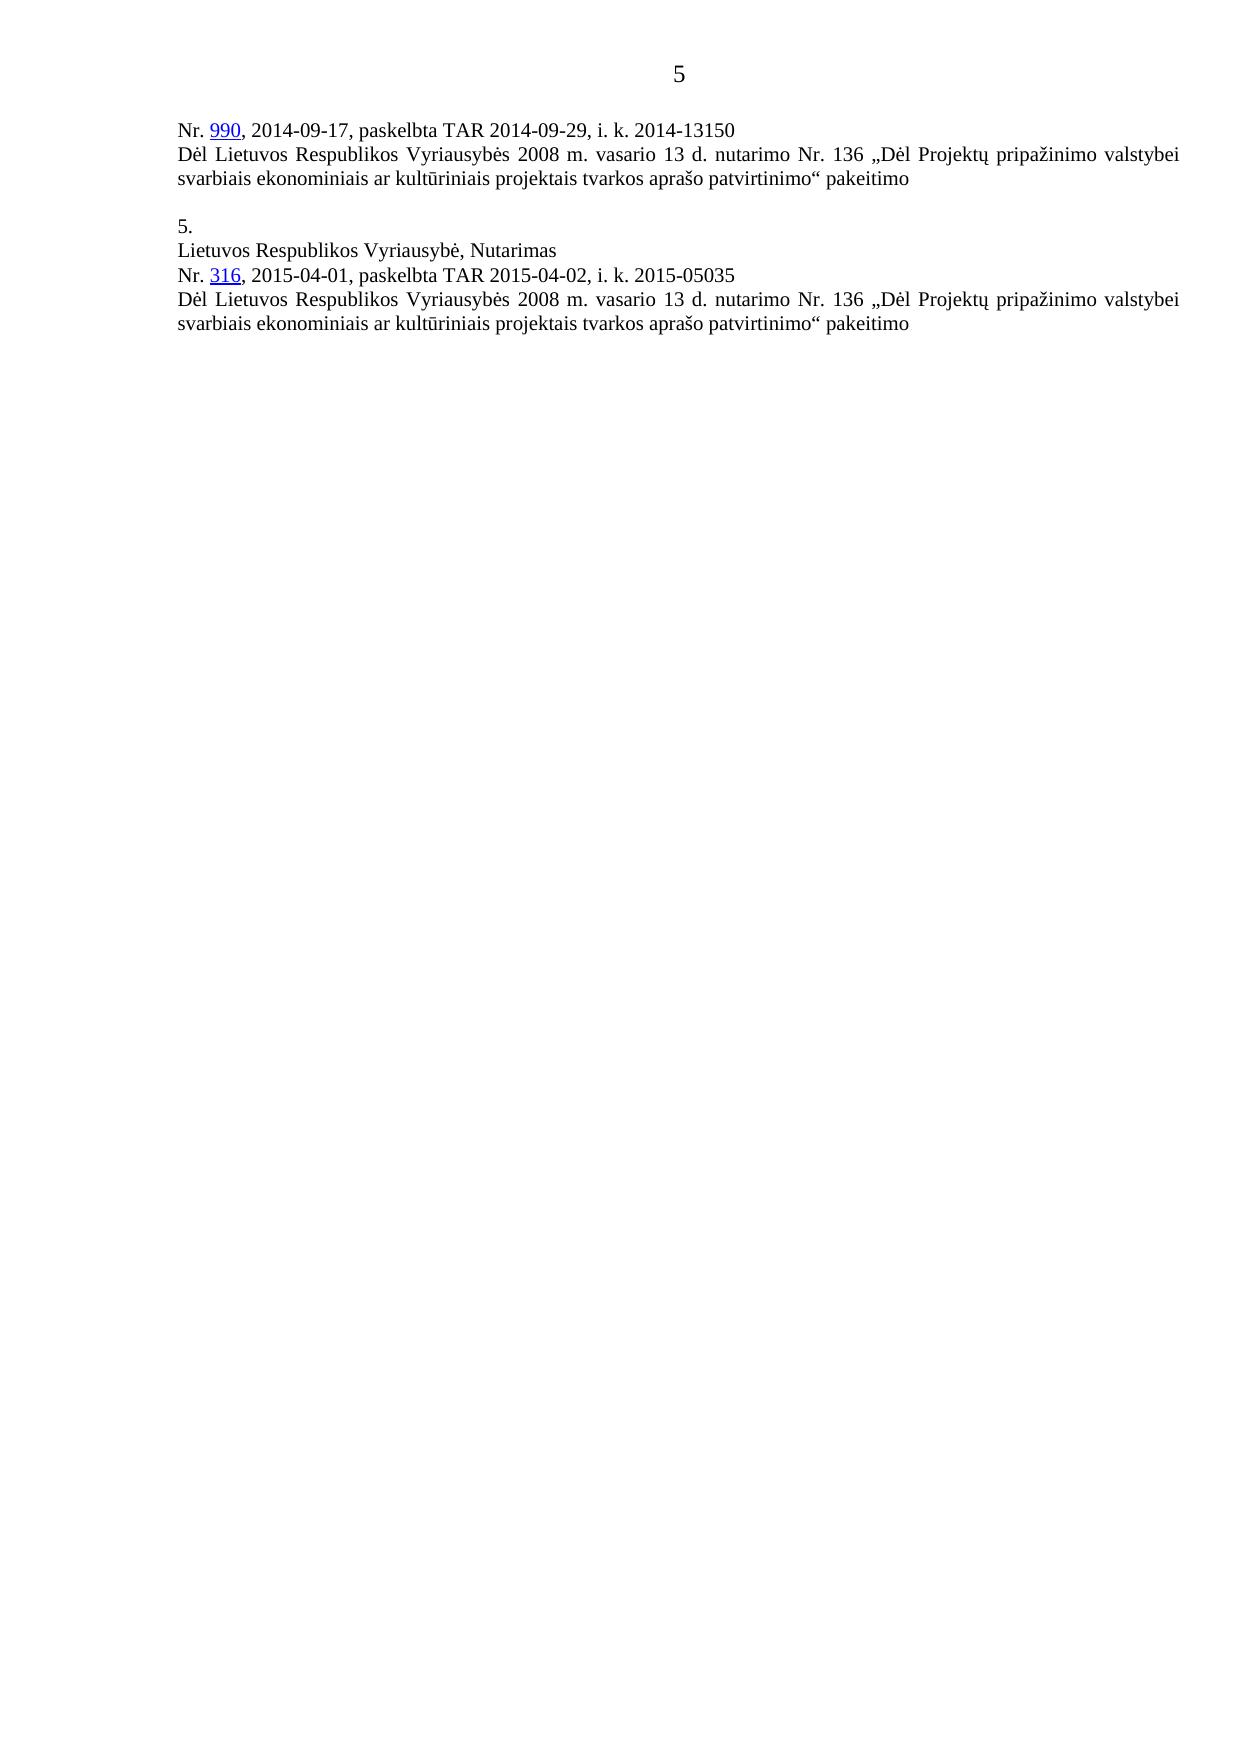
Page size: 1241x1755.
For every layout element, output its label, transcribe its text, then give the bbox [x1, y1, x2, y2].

text Lietuvos Respublikos Vyriausybė, Nutarimas [177, 238, 1181, 262]
text Dėl Lietuvos Respublikos Vyriausybės 2008 m. vasario 13 d. nutarimo Nr. 136 „Dėl Projektų pripažinimo valstybei svarbiais ekonominiais ar kultūriniais projektais tvarkos aprašo patvirtinimo“ pakeitimo [177, 287, 1181, 335]
text Dėl Lietuvos Respublikos Vyriausybės 2008 m. vasario 13 d. nutarimo Nr. 136 „Dėl Projektų pripažinimo valstybei svarbiais ekonominiais ar kultūriniais projektais tvarkos aprašo patvirtinimo“ pakeitimo [177, 142, 1181, 190]
text Nr. 990, 2014-09-17, paskelbta TAR 2014-09-29, i. k. 2014-13150 [177, 118, 1181, 142]
text 5. [177, 214, 1181, 238]
text Nr. 316, 2015-04-01, paskelbta TAR 2015-04-02, i. k. 2015-05035 [177, 262, 1181, 287]
